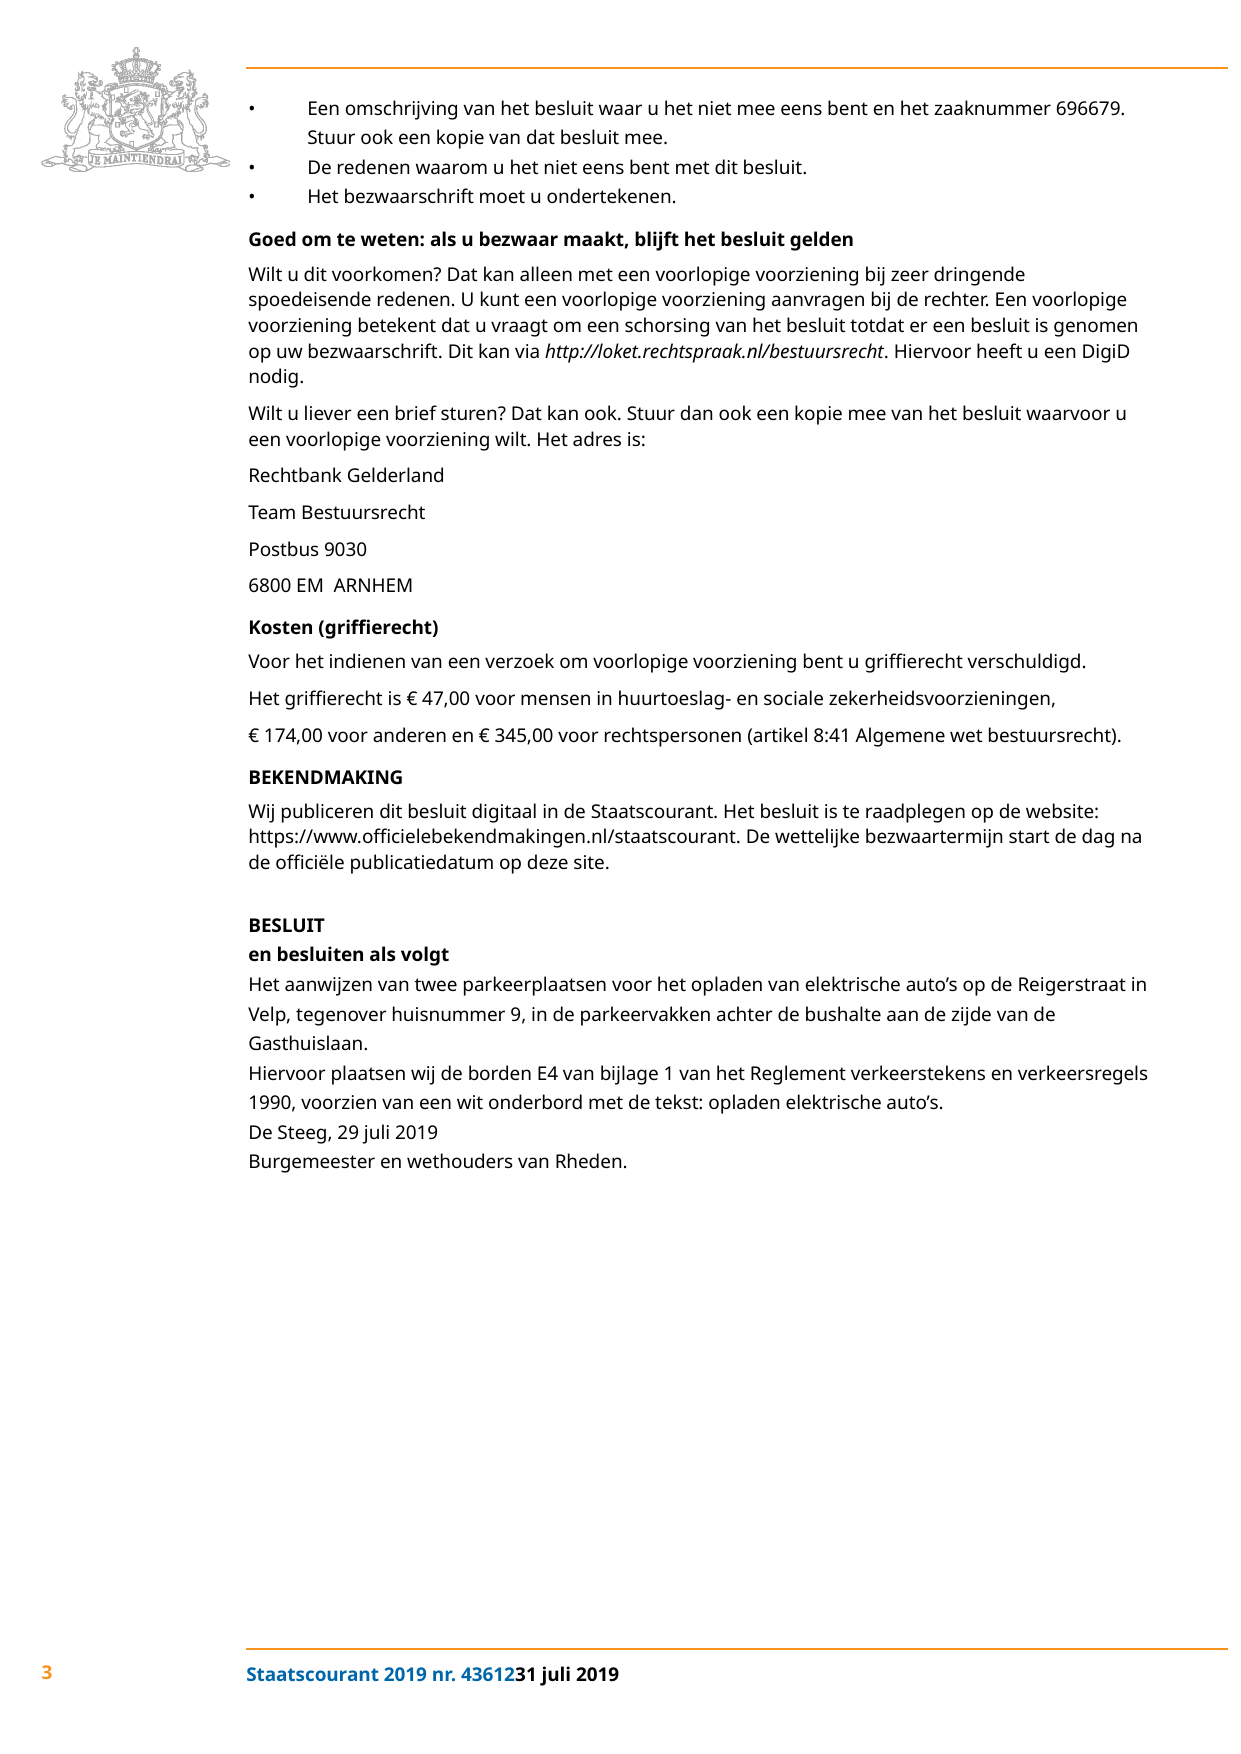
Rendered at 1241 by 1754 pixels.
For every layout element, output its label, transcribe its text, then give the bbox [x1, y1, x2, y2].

text Hiervoor plaatsen wij de borden E4 van bijlage 1 van het Reglement verkeerstekens en verkeersregels 1990, voorzien van een wit onderbord met de tekst: opladen elektrische auto’s. [248, 1060, 1152, 1115]
text Wilt u liever een brief sturen? Dat kan ook. Stuur dan ook een kopie mee van het besluit waarvoor u een voorlopige voorziening wilt. Het adres is: [248, 400, 1152, 452]
text BEKENDMAKING [248, 764, 1152, 789]
list De redenen waarom u het niet eens bent met dit besluit. [248, 154, 1152, 180]
picture [41, 47, 231, 172]
text Voor het indienen van een verzoek om voorlopige voorziening bent u griffierecht verschuldigd. [248, 649, 1152, 674]
text Het aanwijzen van twee parkeerplaatsen voor het opladen van elektrische auto’s op de Reigerstraat in Velp, tegenover huisnummer 9, in de parkeervakken achter de bushalte aan de zijde van de Gasthuislaan. [248, 971, 1152, 1056]
text Burgemeester en wethouders van Rheden. [248, 1149, 1152, 1174]
text 6800 EM ARNHEM [248, 573, 1152, 598]
list Een omschrijving van het besluit waar u het niet mee eens bent en het zaaknummer 696679. Stuur ook een kopie van dat besluit mee. [248, 95, 1152, 150]
text Kosten (griffierecht) [248, 614, 1152, 640]
text en besluiten als volgt [248, 942, 1152, 967]
text € 174,00 voor anderen en € 345,00 voor rechtspersonen (artikel 8:41 Algemene wet bestuursrecht). [248, 722, 1152, 748]
text Wij publiceren dit besluit digitaal in de Staatscourant. Het besluit is te raadplegen op de website: https://www.officielebekendmakingen.nl/staatscourant. De wettelijke bezwaartermijn start de dag na de officiële publicatiedatum op deze site. [248, 798, 1152, 875]
text Goed om te weten: als u bezwaar maakt, blijft het besluit gelden [248, 227, 1152, 252]
text Het griffierecht is € 47,00 voor mensen in huurtoeslag- en sociale zekerheidsvoorzieningen, [248, 685, 1152, 711]
text Team Bestuursrecht [248, 499, 1152, 525]
text Rechtbank Gelderland [248, 463, 1152, 488]
text Wilt u dit voorkomen? Dat kan alleen met een voorlopige voorziening bij zeer dringende spoedeisende redenen. U kunt een voorlopige voorziening aanvragen bij de rechter. Een voorlopige voorziening betekent dat u vraagt om een schorsing van het besluit totdat er een besluit is genomen op uw bezwaarschrift. Dit kan via http://loket.rechtspraak.nl/bestuursrecht. Hiervoor heeft u een DigiD nodig. [248, 261, 1152, 389]
text De Steeg, 29 juli 2019 [248, 1119, 1152, 1145]
text Postbus 9030 [248, 536, 1152, 562]
list Het bezwaarschrift moet u ondertekenen. [248, 183, 1152, 209]
text BESLUIT [248, 912, 1152, 938]
